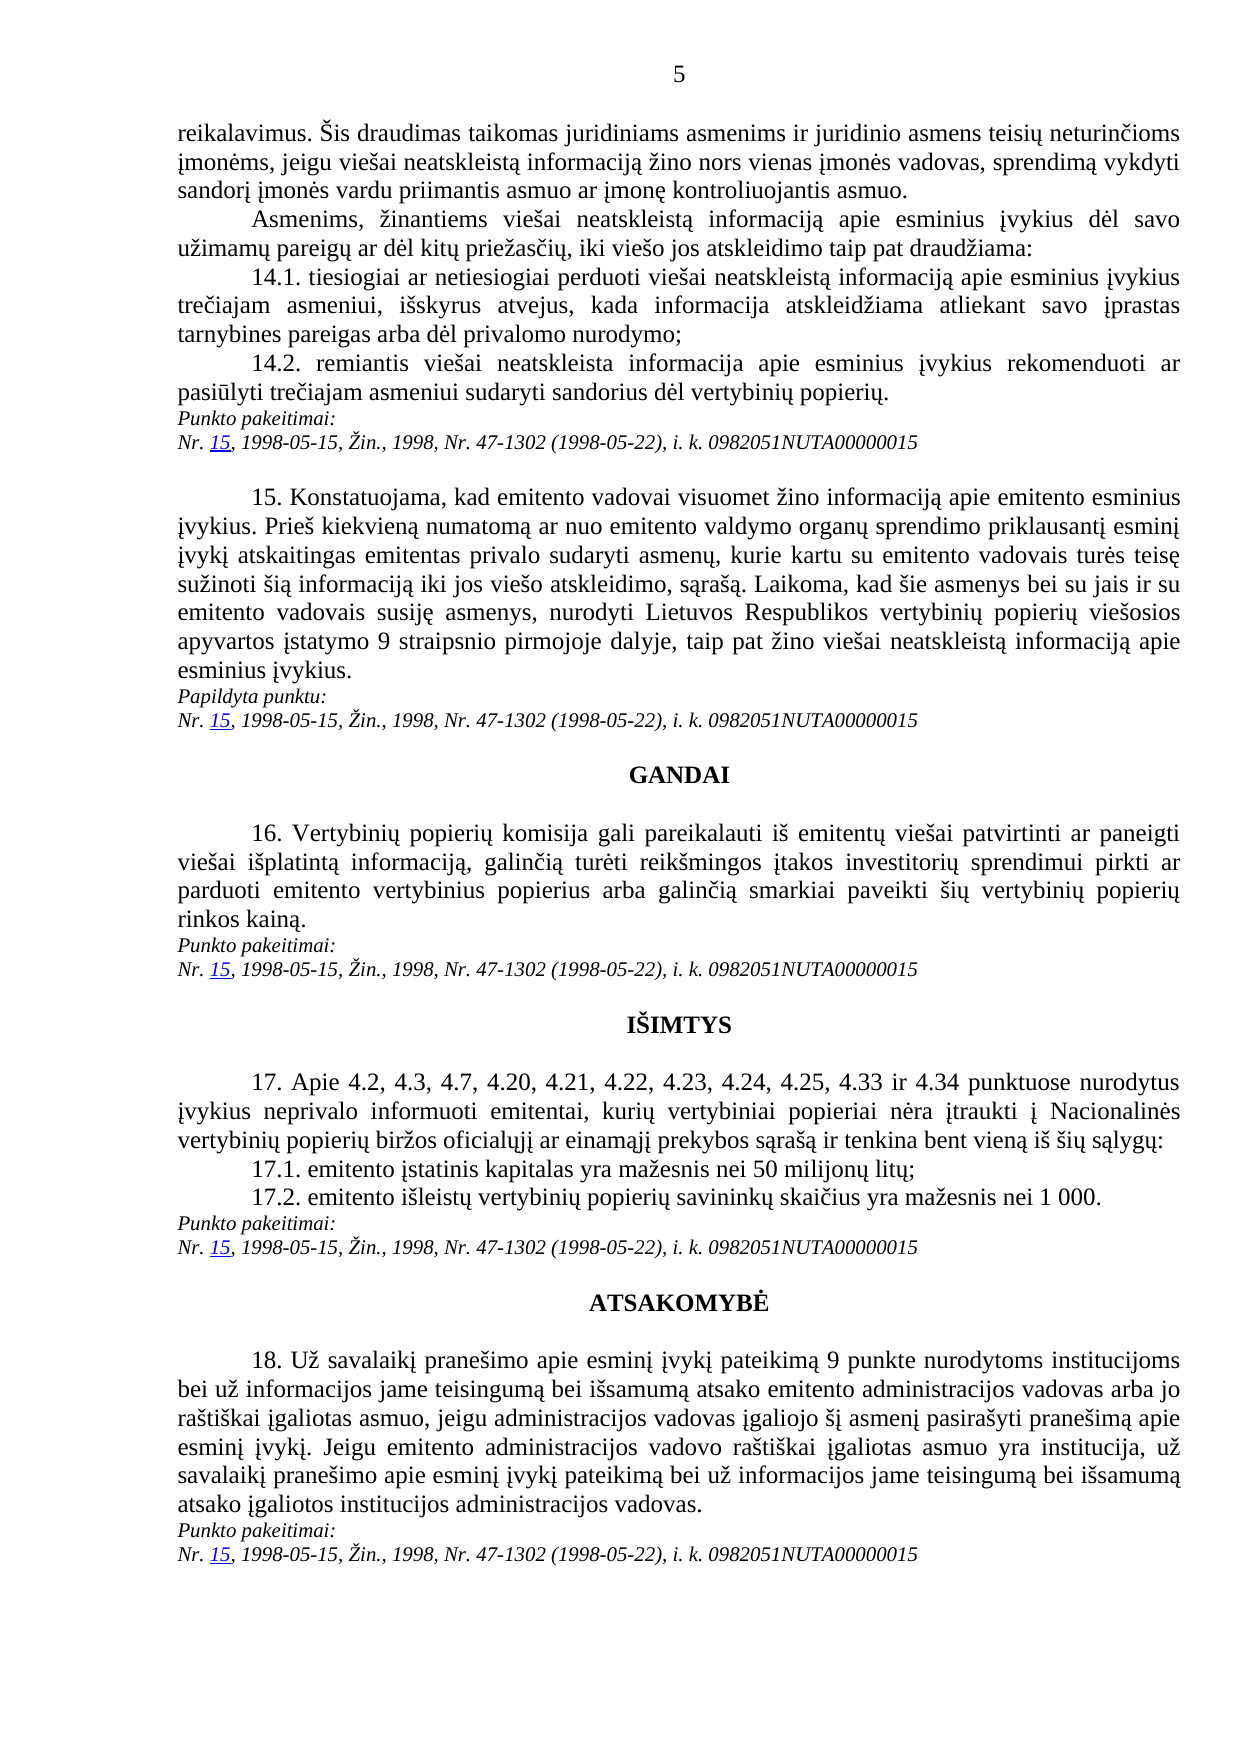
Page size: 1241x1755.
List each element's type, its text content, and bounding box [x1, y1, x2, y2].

text Nr. 15, 1998-05-15, Žin., 1998, Nr. 47-1302 (1998-05-22), i. k. 0982051NUTA00000015 [177, 1542, 1181, 1566]
text Nr. 15, 1998-05-15, Žin., 1998, Nr. 47-1302 (1998-05-22), i. k. 0982051NUTA00000015 [177, 430, 1181, 454]
text 17. Apie 4.2, 4.3, 4.7, 4.20, 4.21, 4.22, 4.23, 4.24, 4.25, 4.33 ir 4.34 punktuose nurodytus įvykius neprivalo informuoti emitentai, kurių vertybiniai popieriai nėra įtraukti į Nacionalinės vertybinių popierių biržos oficialųjį ar einamąjį prekybos sąrašą ir tenkina bent vieną iš šių sąlygų: [177, 1067, 1181, 1154]
text 15. Konstatuojama, kad emitento vadovai visuomet žino informaciją apie emitento esminius įvykius. Prieš kiekvieną numatomą ar nuo emitento valdymo organų sprendimo priklausantį esminį įvykį atskaitingas emitentas privalo sudaryti asmenų, kurie kartu su emitento vadovais turės teisę sužinoti šią informaciją iki jos viešo atskleidimo, sąrašą. Laikoma, kad šie asmenys bei su jais ir su emitento vadovais susiję asmenys, nurodyti Lietuvos Respublikos vertybinių popierių viešosios apyvartos įstatymo 9 straipsnio pirmojoje dalyje, taip pat žino viešai neatskleistą informaciją apie esminius įvykius. [177, 482, 1181, 684]
text ATSAKOMYBĖ [177, 1288, 1181, 1317]
text Nr. 15, 1998-05-15, Žin., 1998, Nr. 47-1302 (1998-05-22), i. k. 0982051NUTA00000015 [177, 708, 1181, 732]
text 16. Vertybinių popierių komisija gali pareikalauti iš emitentų viešai patvirtinti ar paneigti viešai išplatintą informaciją, galinčią turėti reikšmingos įtakos investitorių sprendimui pirkti ar parduoti emitento vertybinius popierius arba galinčią smarkiai paveikti šių vertybinių popierių rinkos kainą. [177, 818, 1181, 933]
text Asmenims, žinantiems viešai neatskleistą informaciją apie esminius įvykius dėl savo užimamų pareigų ar dėl kitų priežasčių, iki viešo jos atskleidimo taip pat draudžiama: [177, 204, 1181, 262]
text 17.2. emitento išleistų vertybinių popierių savininkų skaičius yra mažesnis nei 1 000. [177, 1182, 1181, 1211]
text 14.1. tiesiogiai ar netiesiogiai perduoti viešai neatskleistą informaciją apie esminius įvykius trečiajam asmeniui, išskyrus atvejus, kada informacija atskleidžiama atliekant savo įprastas tarnybines pareigas arba dėl privalomo nurodymo; [177, 262, 1181, 348]
text GANDAI [177, 761, 1181, 789]
text Punkto pakeitimai: [177, 933, 1181, 957]
text IŠIMTYS [177, 1010, 1181, 1039]
text 18. Už savalaikį pranešimo apie esminį įvykį pateikimą 9 punkte nurodytoms institucijoms bei už informacijos jame teisingumą bei išsamumą atsako emitento administracijos vadovas arba jo raštiškai įgaliotas asmuo, jeigu administracijos vadovas įgaliojo šį asmenį pasirašyti pranešimą apie esminį įvykį. Jeigu emitento administracijos vadovo raštiškai įgaliotas asmuo yra institucija, už savalaikį pranešimo apie esminį įvykį pateikimą bei už informacijos jame teisingumą bei išsamumą atsako įgaliotos institucijos administracijos vadovas. [177, 1346, 1181, 1518]
text reikalavimus. Šis draudimas taikomas juridiniams asmenims ir juridinio asmens teisių neturinčioms įmonėms, jeigu viešai neatskleistą informaciją žino nors vienas įmonės vadovas, sprendimą vykdyti sandorį įmonės vardu priimantis asmuo ar įmonę kontroliuojantis asmuo. [177, 118, 1181, 204]
text Nr. 15, 1998-05-15, Žin., 1998, Nr. 47-1302 (1998-05-22), i. k. 0982051NUTA00000015 [177, 957, 1181, 981]
text Punkto pakeitimai: [177, 1211, 1181, 1235]
text Nr. 15, 1998-05-15, Žin., 1998, Nr. 47-1302 (1998-05-22), i. k. 0982051NUTA00000015 [177, 1235, 1181, 1259]
text Punkto pakeitimai: [177, 406, 1181, 430]
text 14.2. remiantis viešai neatskleista informacija apie esminius įvykius rekomenduoti ar pasiūlyti trečiajam asmeniui sudaryti sandorius dėl vertybinių popierių. [177, 348, 1181, 406]
text Papildyta punktu: [177, 684, 1181, 708]
text Punkto pakeitimai: [177, 1518, 1181, 1542]
text 17.1. emitento įstatinis kapitalas yra mažesnis nei 50 milijonų litų; [177, 1154, 1181, 1182]
